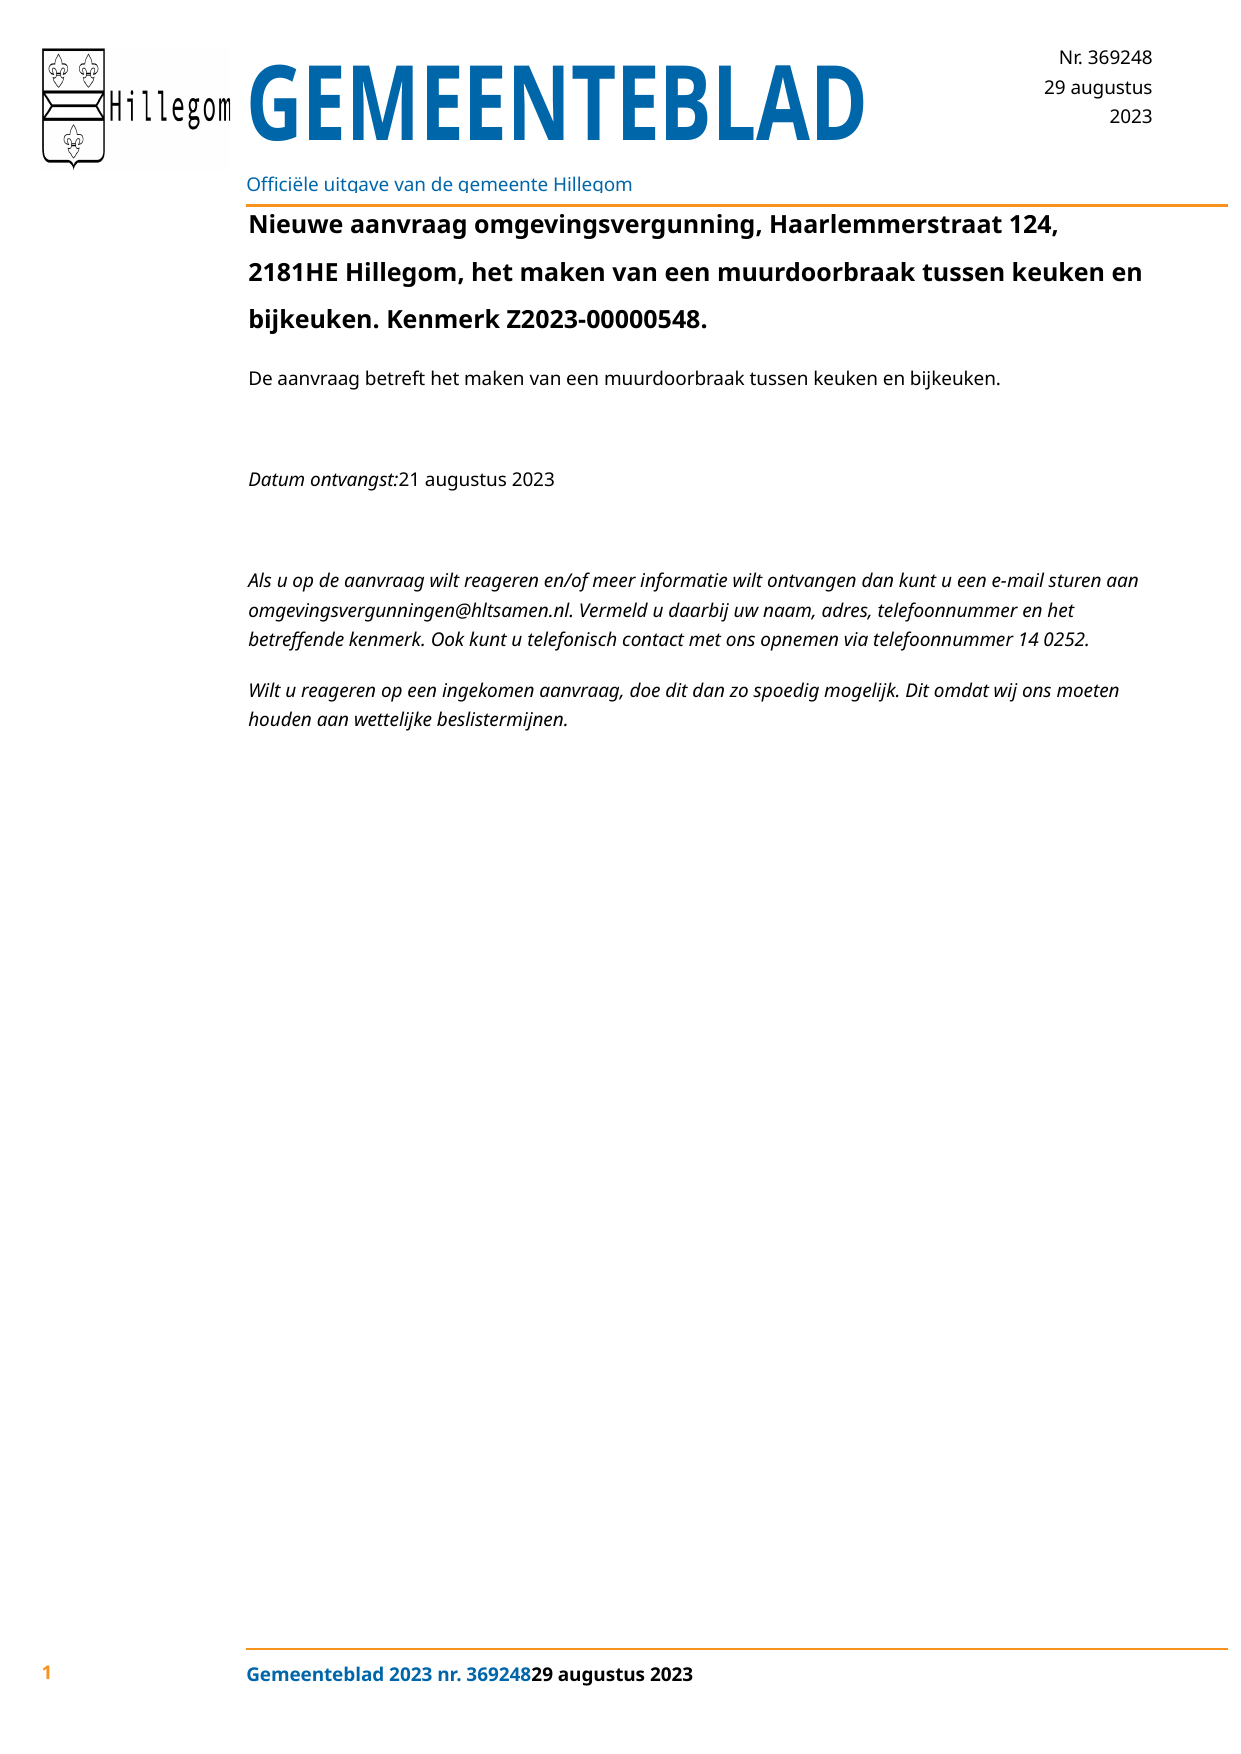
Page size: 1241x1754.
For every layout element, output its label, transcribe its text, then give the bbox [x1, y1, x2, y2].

text Nieuwe aanvraag omgevingsvergunning, Haarlemmerstraat 124, 2181HE Hillegom, het maken van een muurdoorbraak tussen keuken en bijkeuken. Kenmerk Z2023-00000548. [248, 207, 1152, 336]
text Wilt u reageren op een ingekomen aanvraag, doe dit dan zo spoedig mogelijk. Dit omdat wij ons moeten houden aan wettelijke beslistermijnen. [248, 677, 1152, 732]
text Datum ontvangst:21 augustus 2023 [248, 466, 1152, 492]
text Als u op de aanvraag wilt reageren en/of meer informatie wilt ontvangen dan kunt u een e-mail sturen aan omgevingsvergunningen@hltsamen.nl. Vermeld u daarbij uw naam, adres, telefoonnummer en het betreffende kenmerk. Ook kunt u telefonisch contact met ons opnemen via telefoonnummer 14 0252. [248, 567, 1152, 652]
text De aanvraag betreft het maken van een muurdoorbraak tussen keuken en bijkeuken. [248, 366, 1152, 391]
picture [41, 47, 231, 172]
